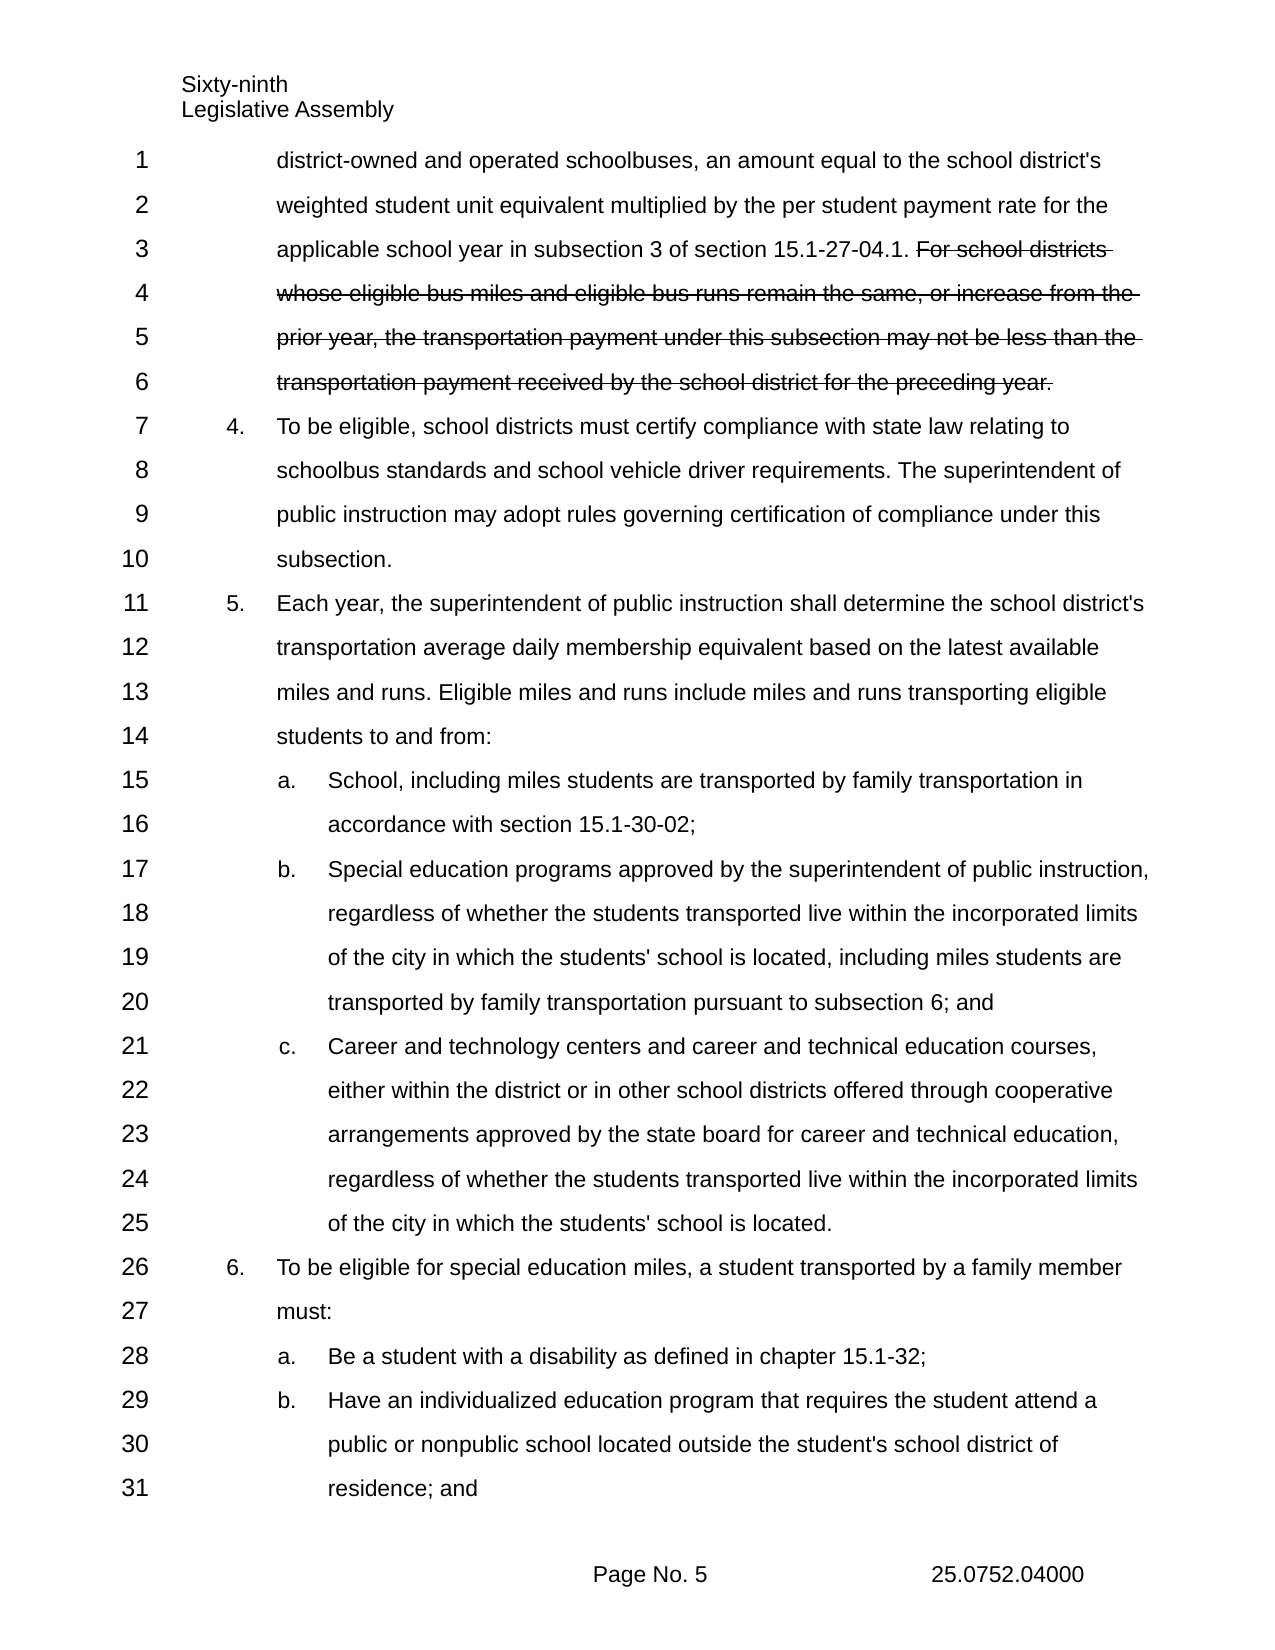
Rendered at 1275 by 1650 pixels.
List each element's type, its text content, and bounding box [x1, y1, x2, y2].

text 5. Each year, the superintendent of public instruction shall determine the school district's transportation average daily membership equivalent based on the latest available miles and runs. Eligible miles and runs include miles and runs transporting eligible students to and from: [181, 576, 1154, 753]
text 4. To be eligible, school districts must certify compliance with state law relating to schoolbus standards and school vehicle driver requirements. The superintendent of public instruction may adopt rules governing certification of compliance under this subsection. [181, 399, 1154, 576]
text a. Be a student with a disability as defined in chapter 15.1‑32; [181, 1329, 1154, 1373]
text c. Career and technology centers and career and technical education courses, either within the district or in other school districts offered through cooperative arrangements approved by the state board for career and technical education, regardless of whether the students transported live within the incorporated limits of the city in which the students' school is located. [181, 1019, 1154, 1240]
text district-owned and operated schoolbuses, an amount equal to the school district's weighted student unit equivalent multiplied by the per student payment rate for the applicable school year in subsection 3 of section 15.1‑27‑04.1. For school districts whose eligible bus miles and eligible bus runs remain the same, or increase from the prior year, the transportation payment under this subsection may not be less than the transportation payment received by the school district for the preceding year. [181, 133, 1154, 399]
text b. Special education programs approved by the superintendent of public instruction, regardless of whether the students transported live within the incorporated limits of the city in which the students' school is located, including miles students are transported by family transportation pursuant to subsection 6; and [181, 842, 1154, 1019]
text a. School, including miles students are transported by family transportation in accordance with section 15.1‑30‑02; [181, 753, 1154, 842]
text b. Have an individualized education program that requires the student attend a public or nonpublic school located outside the student's school district of residence; and [181, 1373, 1154, 1506]
text 6. To be eligible for special education miles, a student transported by a family member must: [181, 1240, 1154, 1329]
